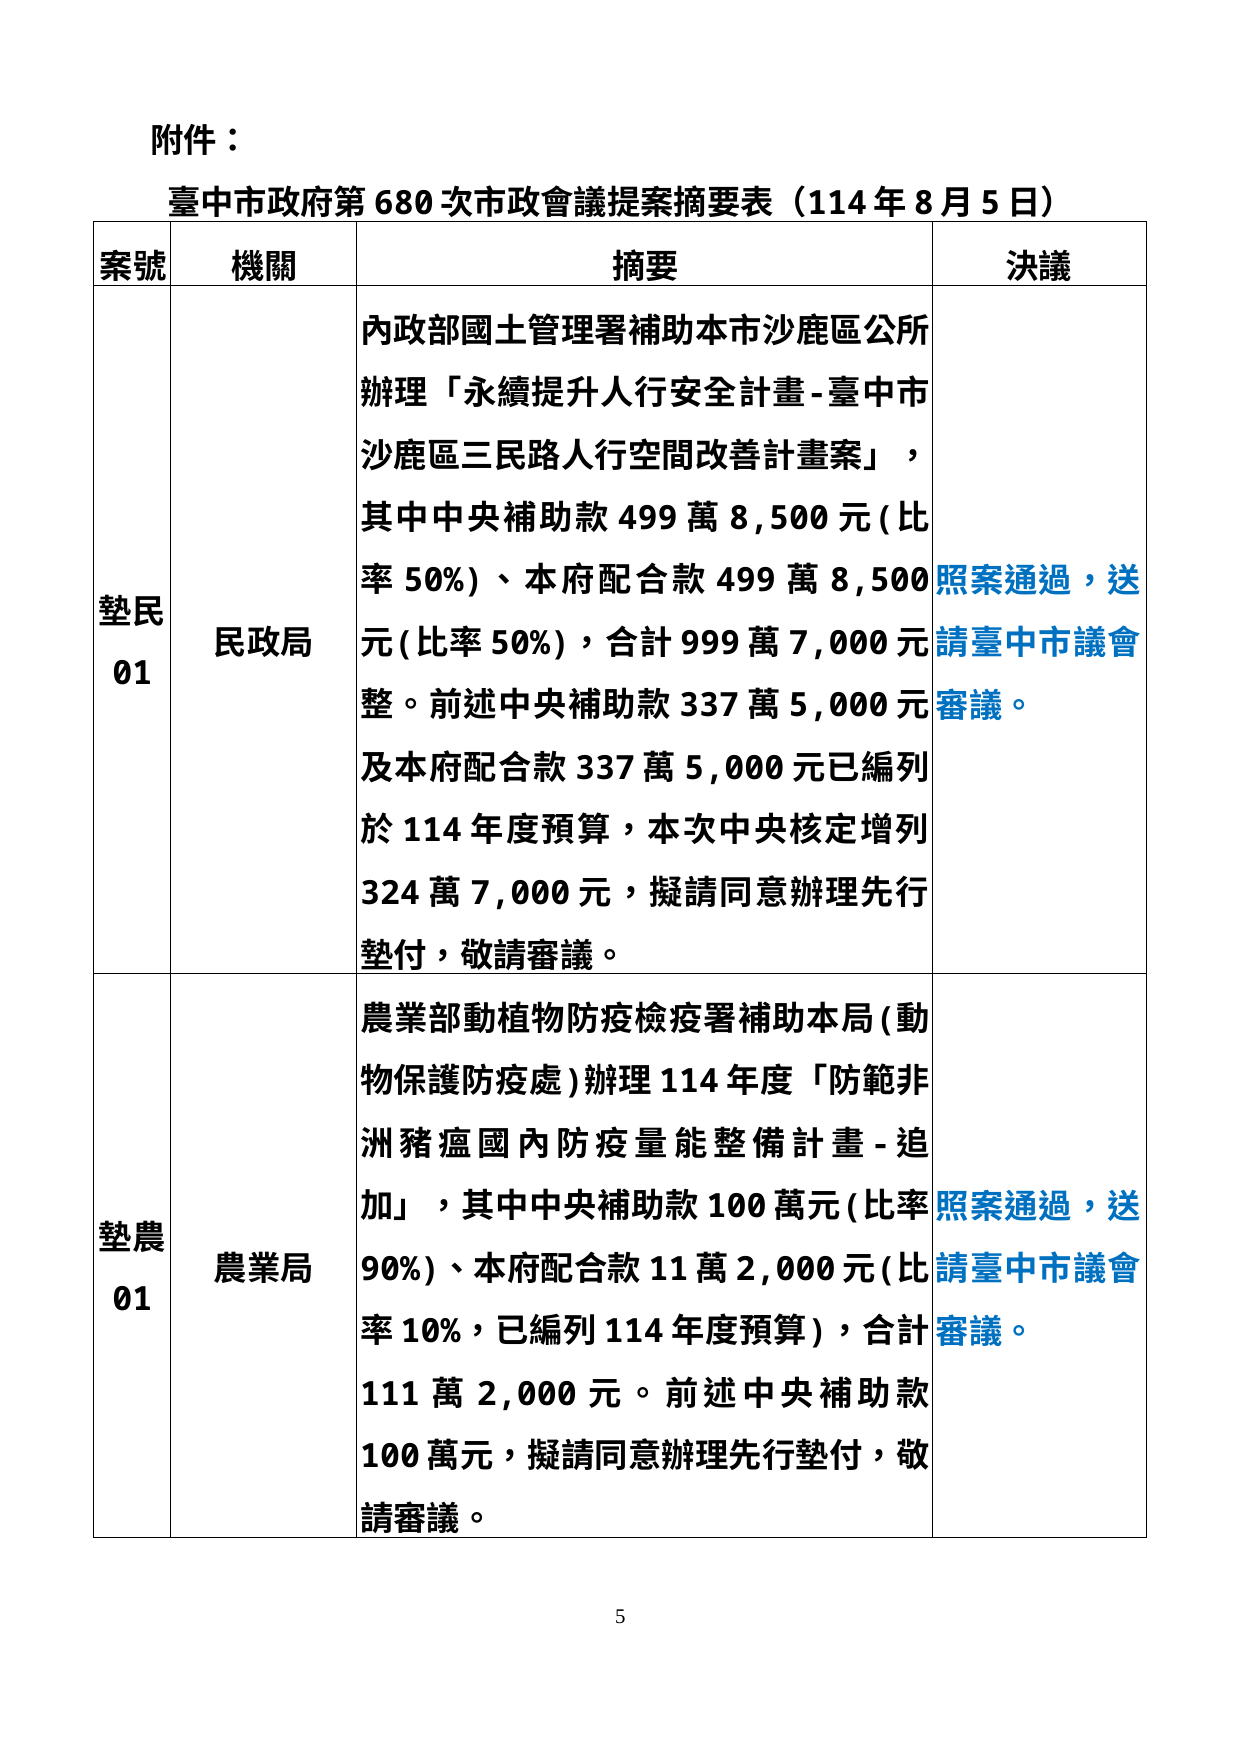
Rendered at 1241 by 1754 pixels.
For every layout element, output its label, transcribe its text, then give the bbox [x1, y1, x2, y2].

table_header 決議 [933, 222, 1146, 285]
table_header 機關 [171, 222, 356, 285]
table_cell 墊農01 [94, 974, 170, 1537]
table_cell 內政部國土管理署補助本市沙鹿區公所辦理「永續提升人行安全計畫-臺中市沙鹿區三民路人行空間改善計畫案」，其中中央補助款499萬8,500元(比率50%)、本府配合款499萬8,500元(比率50%)，合計999萬7,000元整。前述中央補助款337萬5,000元及本府配合款337萬5,000元已編列於114年度預算，本次中央核定增列324萬7,000元，擬請同意辦理先行墊付，敬請審議。 [357, 286, 932, 973]
table_cell 民政局 [171, 286, 356, 973]
table_cell 農業部動植物防疫檢疫署補助本局(動物保護防疫處)辦理114年度「防範非洲豬瘟國內防疫量能整備計畫-追加」，其中中央補助款100萬元(比率90%)、本府配合款11萬2,000元(比率10%，已編列114年度預算)，合計111萬2,000元。前述中央補助款100萬元，擬請同意辦理先行墊付，敬請審議。 [357, 974, 932, 1537]
table_header 案號 [94, 222, 170, 285]
table_cell 照案通過，送請臺中市議會審議。 [933, 974, 1146, 1537]
table_header 摘要 [357, 222, 932, 285]
text 附件： [150, 96, 1090, 159]
table_cell 農業局 [171, 974, 356, 1537]
text 臺中市政府第680次市政會議提案摘要表（114年8月5日） [150, 159, 1090, 221]
table_cell 照案通過，送請臺中市議會審議。 [933, 286, 1146, 973]
table_cell 墊民01 [94, 286, 170, 973]
